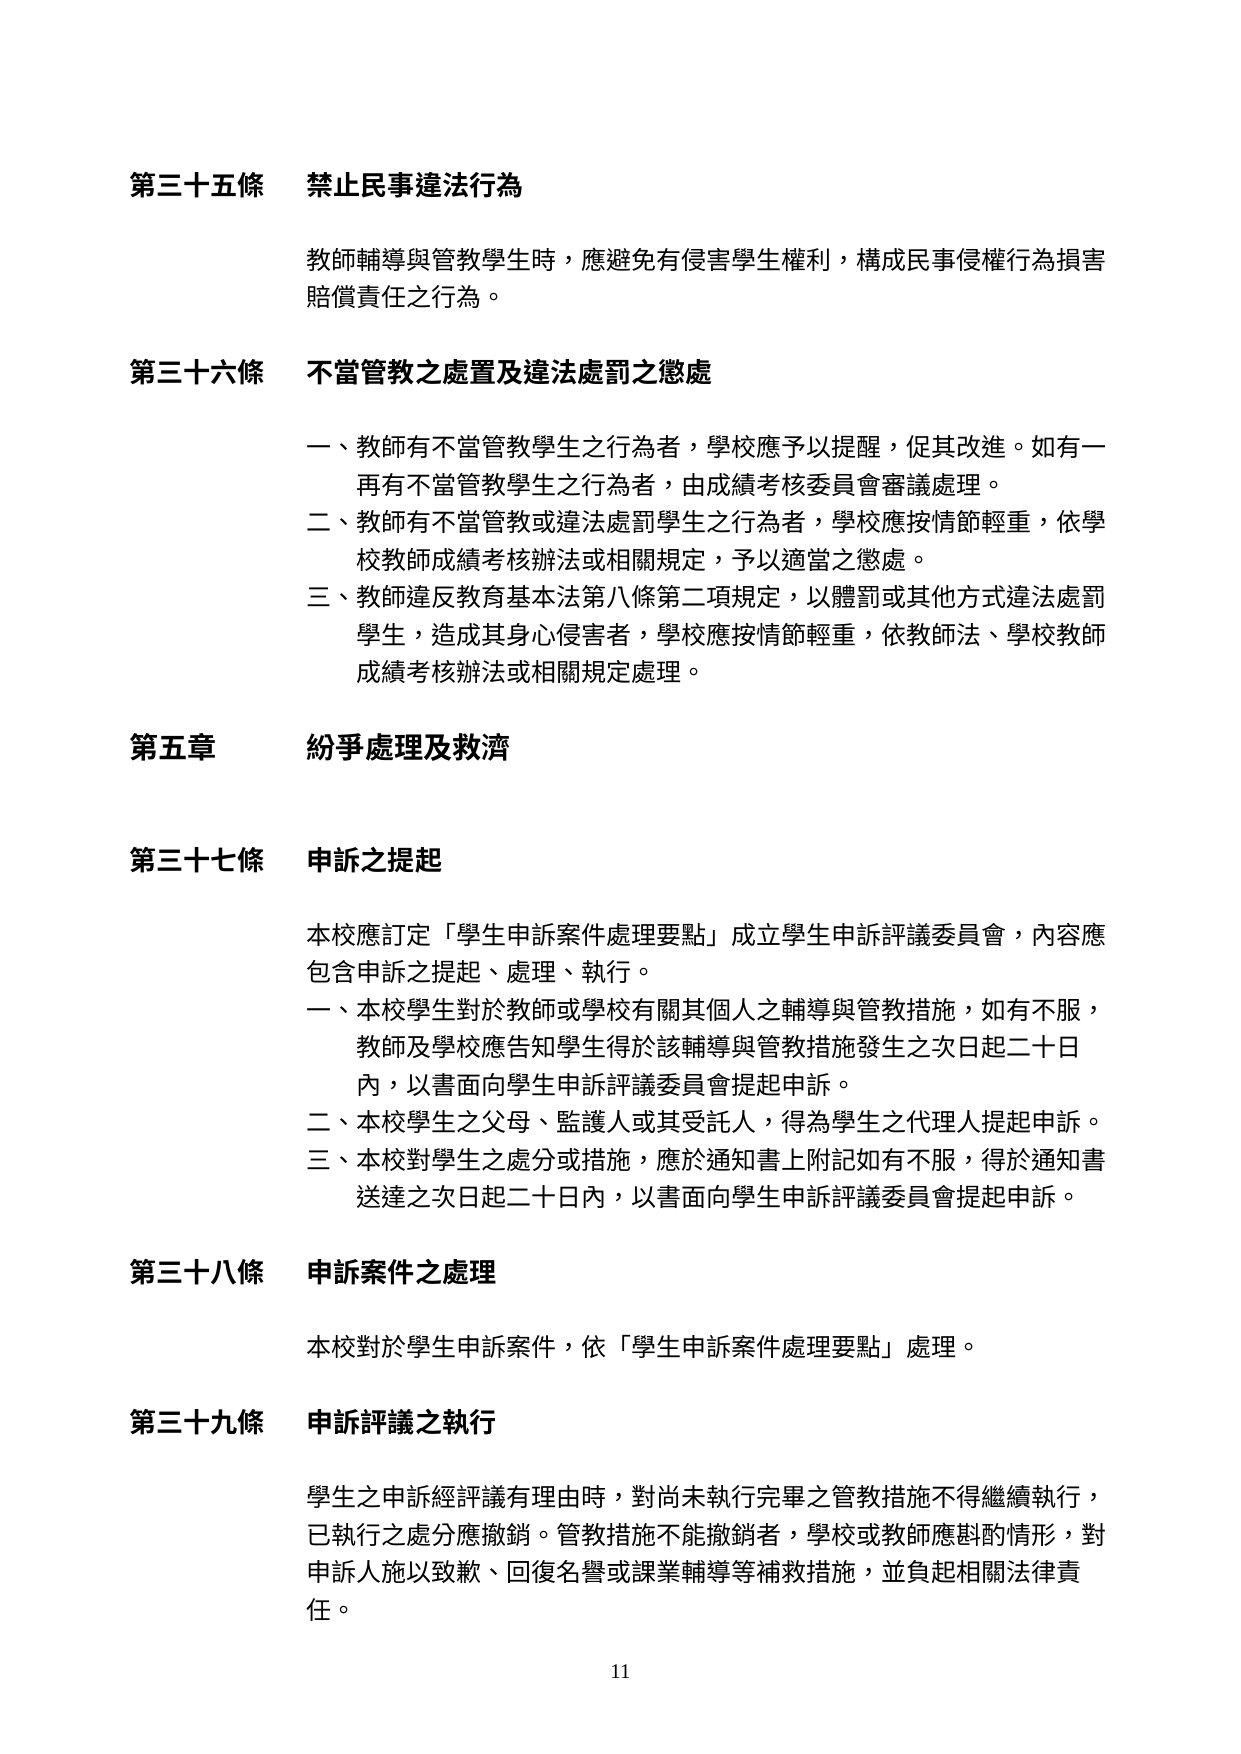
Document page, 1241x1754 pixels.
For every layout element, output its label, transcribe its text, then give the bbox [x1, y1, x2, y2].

table_cell 第三十八條 [118, 1215, 295, 1364]
table_cell 申訴之提起 本校應訂定「學生申訴案件處理要點」成立學生申訴評議委員會，內容應包含申訴之提起、處理、執行。 一、本校學生對於教師或學校有關其個人之輔導與管教措施，如有不服，教師及學校應告知學生得於該輔導與管教措施發生之次日起二十日內，以書面向學生申訴評議委員會提起申訴。 二、本校學生之父母、監護人或其受託人，得為學生之代理人提起申訴。 三、本校對學生之處分或措施，應於通知書上附記如有不服，得於通知書送達之次日起二十日內，以書面向學生申訴評議委員會提起申訴。 [295, 802, 1122, 1214]
table_cell 申訴評議之執行 學生之申訴經評議有理由時，對尚未執行完畢之管教措施不得繼續執行，已執行之處分應撤銷。管教措施不能撤銷者，學校或教師應斟酌情形，對申訴人施以致歉、回復名譽或課業輔導等補救措施，並負起相關法律責任。 [295, 1365, 1122, 1627]
table_cell 不當管教之處置及違法處罰之懲處 一、教師有不當管教學生之行為者，學校應予以提醒，促其改進。如有一再有不當管教學生之行為者，由成績考核委員會審議處理。 二、教師有不當管教或違法處罰學生之行為者，學校應按情節輕重，依學校教師成績考核辦法或相關規定，予以適當之懲處。 三、教師違反教育基本法第八條第二項規定，以體罰或其他方式違法處罰學生，造成其身心侵害者，學校應按情節輕重，依教師法、學校教師成績考核辦法或相關規定處理。 [295, 315, 1122, 689]
table_cell 紛爭處理及救濟 [295, 690, 1122, 802]
table_cell 第三十六條 [118, 315, 295, 689]
table_cell 第五章 [118, 690, 295, 802]
table_cell 申訴案件之處理 本校對於學生申訴案件，依「學生申訴案件處理要點」處理。 [295, 1215, 1122, 1364]
table_cell 第三十七條 [118, 802, 295, 1214]
table_cell 禁止民事違法行為 教師輔導與管教學生時，應避免有侵害學生權利，構成民事侵權行為損害賠償責任之行為。 [295, 127, 1122, 314]
table_cell 第三十九條 [118, 1365, 295, 1627]
table_cell 第三十五條 [118, 127, 295, 314]
